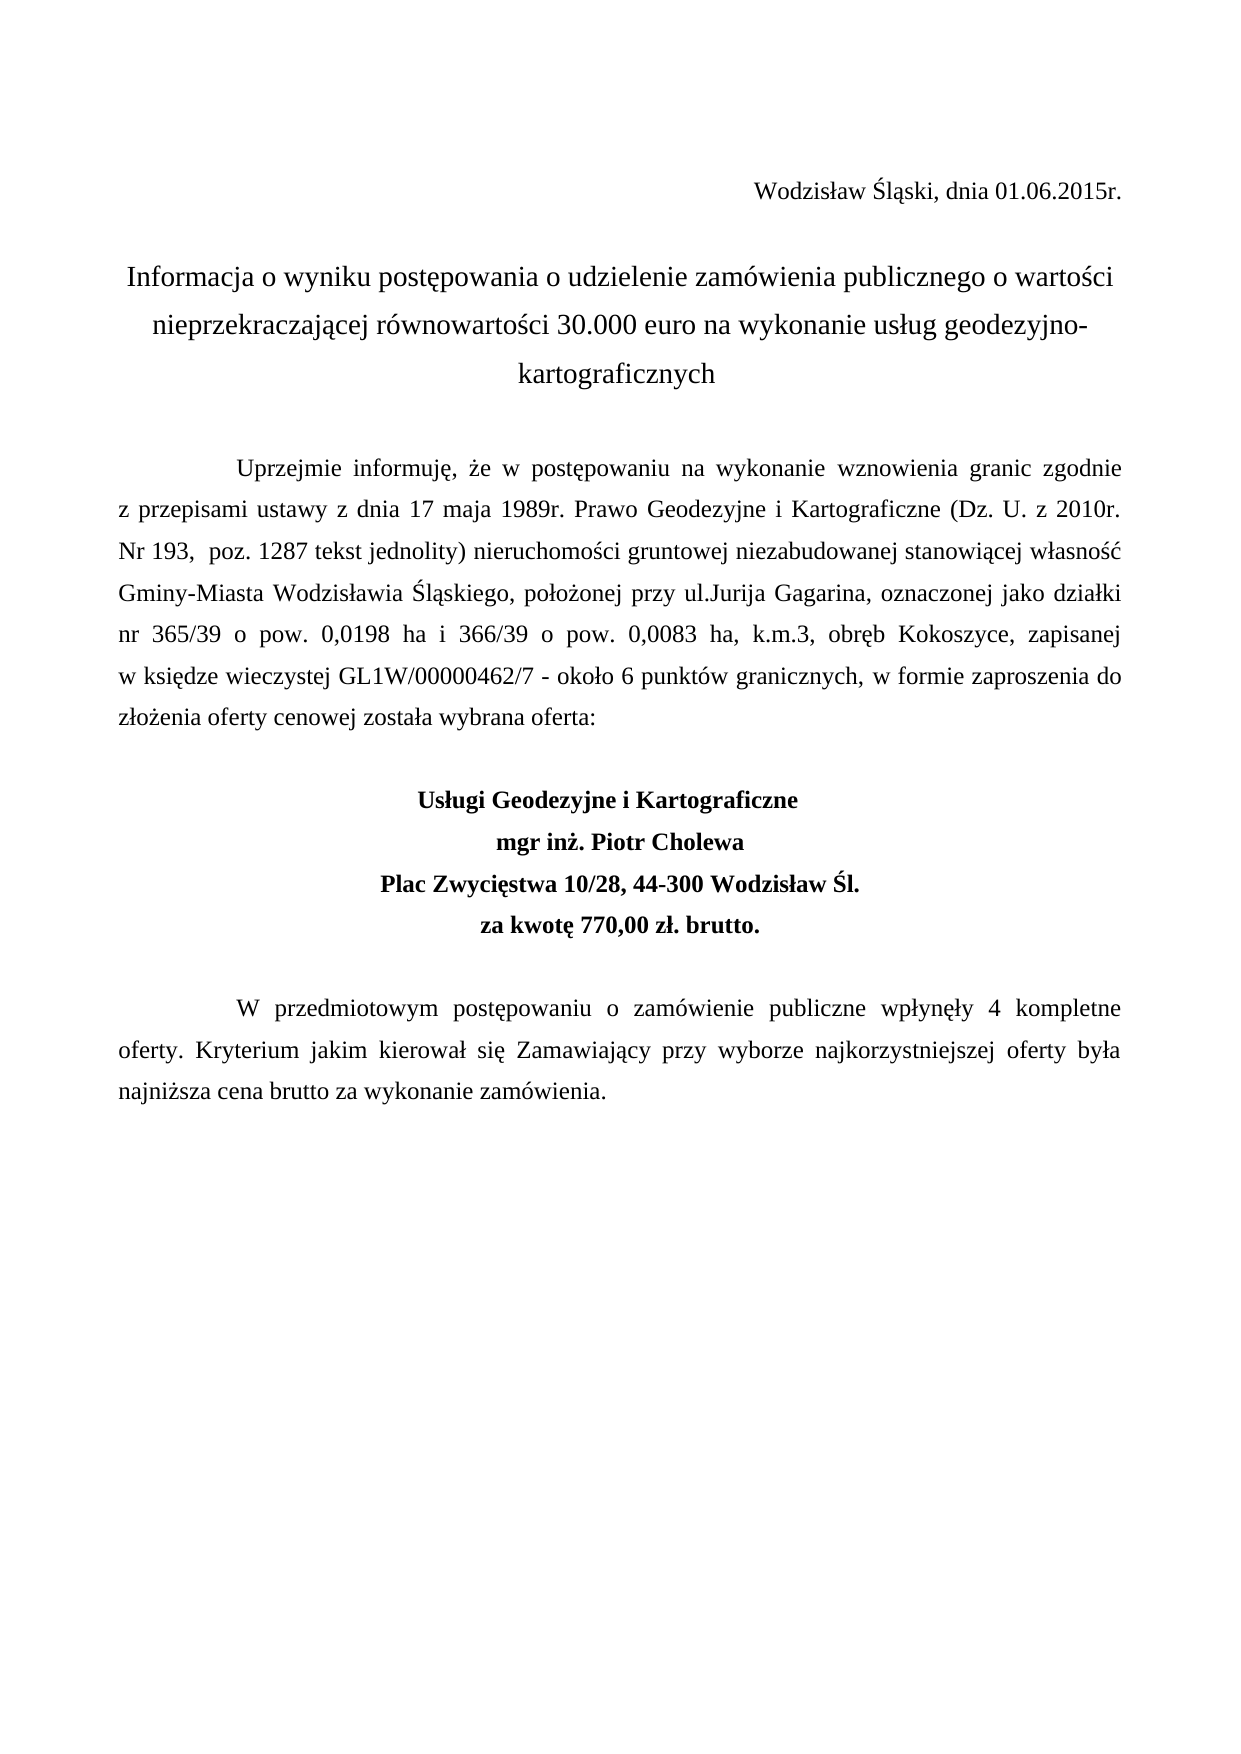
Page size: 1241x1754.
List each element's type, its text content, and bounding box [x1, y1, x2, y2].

text W przedmiotowym postępowaniu o zamówienie publiczne wpłynęły 4 kompletne oferty. Kryterium jakim kierował się Zamawiający przy wyborze najkorzystniejszej oferty była najniższa cena brutto za wykonanie zamówienia. [118, 994, 1122, 1105]
text mgr inż. Piotr Cholewa [118, 828, 1122, 856]
text Wodzisław Śląski, dnia 01.06.2015r. [118, 177, 1122, 205]
text Uprzejmie informuję, że w postępowaniu na wykonanie wznowienia granic zgodnie z przepisami ustawy z dnia 17 maja 1989r. Prawo Geodezyjne i Kartograficzne (Dz. U. z 2010r. Nr 193, poz. 1287 tekst jednolity) nieruchomości gruntowej niezabudowanej stanowiącej własność Gminy-Miasta Wodzisławia Śląskiego, położonej przy ul.Jurija Gagarina, oznaczonej jako działki nr 365/39 o pow. 0,0198 ha i 366/39 o pow. 0,0083 ha, k.m.3, obręb Kokoszyce, zapisanej w księdze wieczystej GL1W/00000462/7 - około 6 punktów granicznych, w formie zaproszenia do złożenia oferty cenowej została wybrana oferta: [118, 454, 1122, 731]
text Usługi Geodezyjne i Kartograficzne [118, 787, 1122, 814]
text Informacja o wyniku postępowania o udzielenie zamówienia publicznego o wartości nieprzekraczającej równowartości 30.000 euro na wykonanie usług geodezyjno-kartograficznych [118, 260, 1122, 389]
text za kwotę 770,00 zł. brutto. [118, 911, 1122, 939]
text Plac Zwycięstwa 10/28, 44-300 Wodzisław Śl. [118, 870, 1122, 897]
